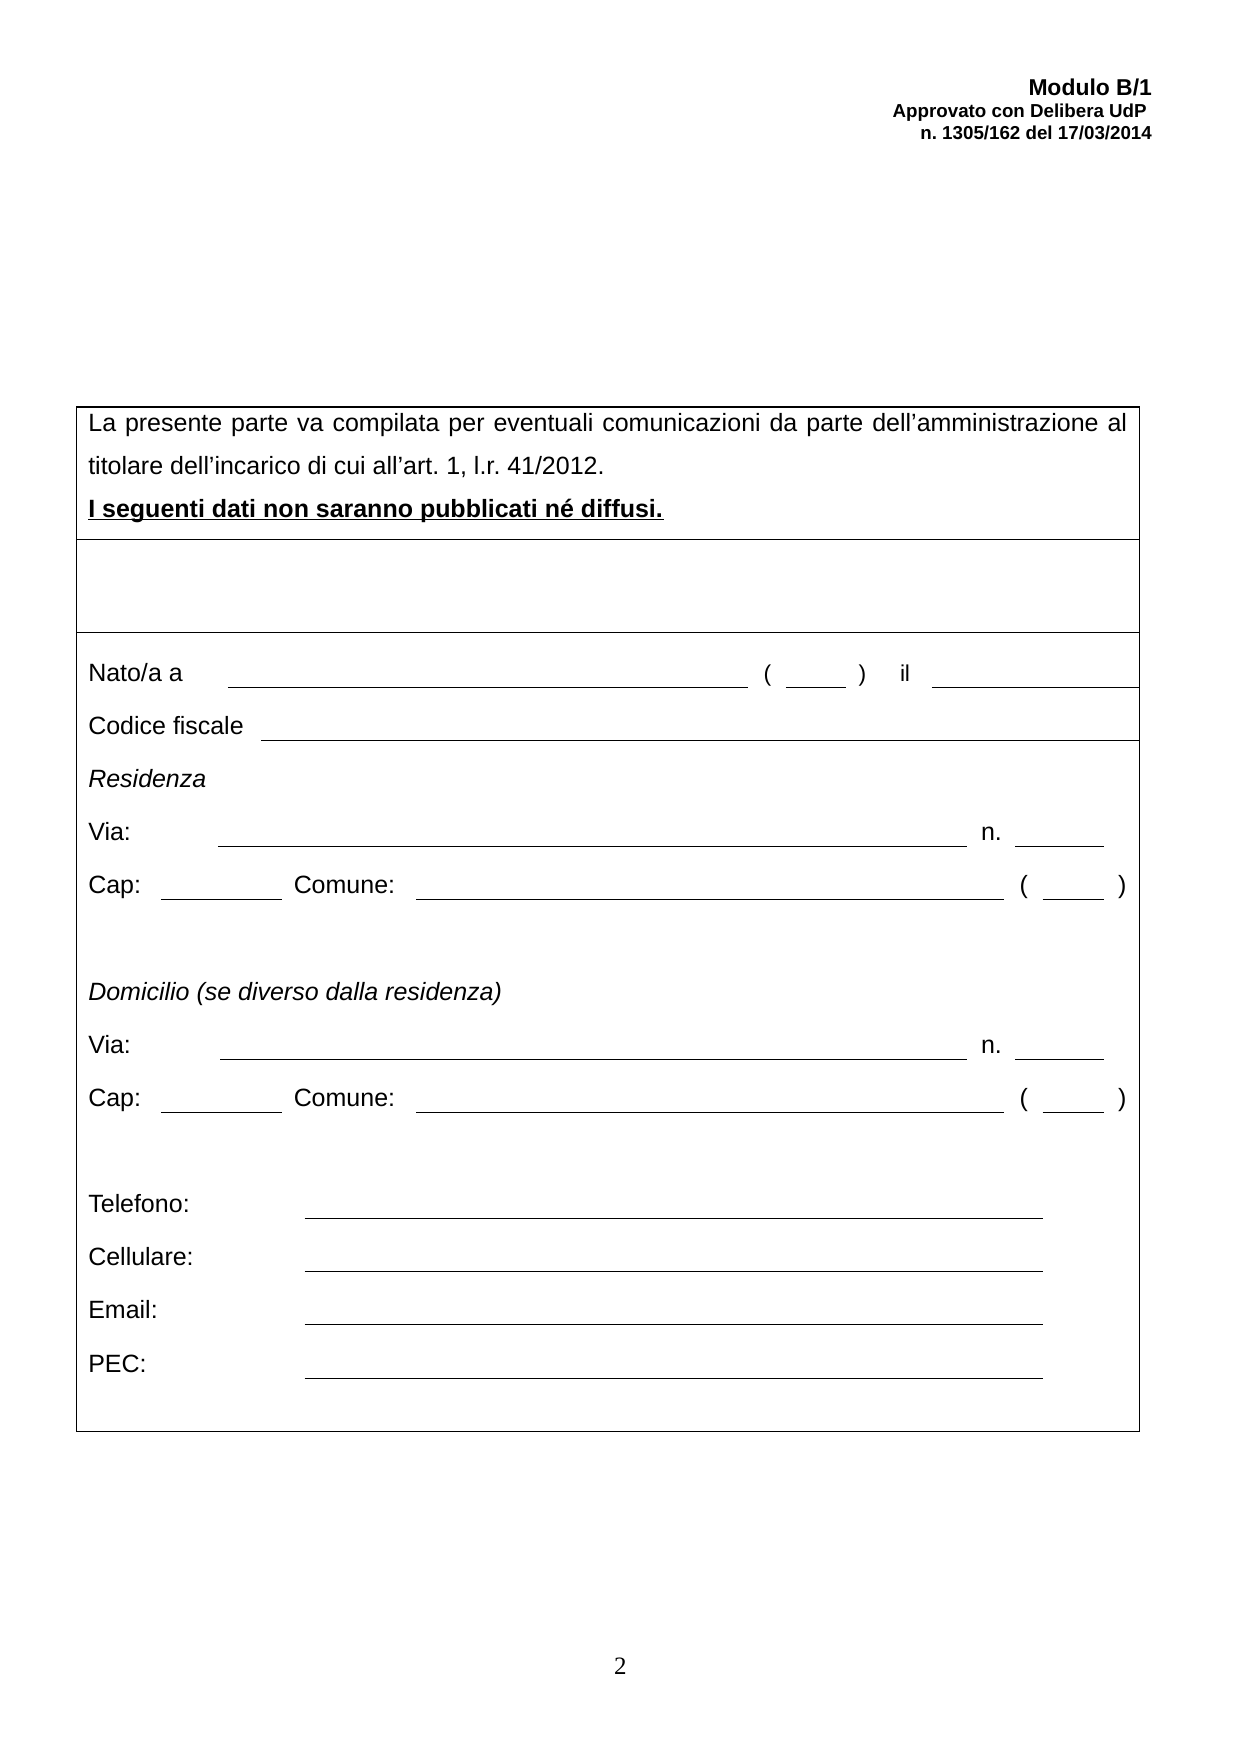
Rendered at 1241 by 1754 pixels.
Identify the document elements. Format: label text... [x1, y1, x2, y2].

table_cell Cap: [77, 846, 161, 899]
table_cell Cap: [77, 1059, 161, 1112]
table_cell [1015, 1006, 1104, 1059]
table_cell ( [1004, 1059, 1042, 1112]
table_cell ) [1104, 1059, 1139, 1112]
table_cell [218, 793, 967, 846]
table_cell Cellulare: [77, 1218, 304, 1271]
table_header La presente parte va compilata per eventuali comunicazioni da parte dell’amministrazione al titolare dell’incarico di cui all’art. 1, l.r. 41/2012. I seguenti dati non saranno pubblicati né diffusi. [77, 408, 1139, 538]
table_cell [1043, 1060, 1104, 1112]
table_cell [1043, 847, 1104, 899]
table_cell [1104, 793, 1139, 846]
table_cell [77, 540, 1139, 632]
table_cell [1043, 1112, 1139, 1165]
table_cell Via: [77, 793, 218, 846]
table_cell [77, 899, 1139, 952]
table_cell [220, 1006, 967, 1059]
table_cell [161, 846, 282, 899]
table_cell ( [748, 633, 786, 687]
table_cell [305, 1219, 1042, 1271]
table_cell [1015, 793, 1104, 846]
table_cell [932, 633, 1139, 687]
table_cell Residenza [77, 740, 1139, 793]
table_cell [1104, 1006, 1139, 1059]
table_cell [1043, 1165, 1139, 1218]
table_cell Comune: [282, 847, 416, 899]
table_cell [305, 1165, 1042, 1218]
table_cell n. [967, 793, 1015, 846]
table_cell Domicilio (se diverso dalla residenza) [77, 953, 1139, 1006]
table_cell [161, 1059, 282, 1112]
table_cell [305, 1325, 1042, 1377]
table_cell Via: [77, 1006, 220, 1059]
table_cell [77, 1378, 1139, 1431]
table_cell [77, 1112, 304, 1165]
table_cell [786, 633, 846, 687]
table_cell PEC: [77, 1324, 304, 1377]
table_cell [416, 846, 1004, 899]
table_cell [1043, 1218, 1139, 1271]
table_cell Nato/a a [77, 633, 228, 687]
table_cell Email: [77, 1271, 304, 1324]
table_cell ) [846, 633, 878, 687]
table_cell [228, 633, 748, 687]
table_cell [305, 1272, 1042, 1324]
table_cell ( [1004, 846, 1042, 899]
table_cell [1043, 1271, 1139, 1324]
table_cell Codice fiscale [77, 687, 261, 740]
table_cell [261, 687, 1139, 740]
table_cell [1043, 1324, 1139, 1377]
table_cell [305, 1112, 1042, 1165]
table_cell [416, 1059, 1004, 1112]
table_cell Comune: [282, 1060, 416, 1112]
table_cell Telefono: [77, 1165, 304, 1218]
table_cell n. [967, 1006, 1015, 1059]
table_cell ) [1104, 846, 1139, 899]
table_cell il [878, 633, 932, 687]
